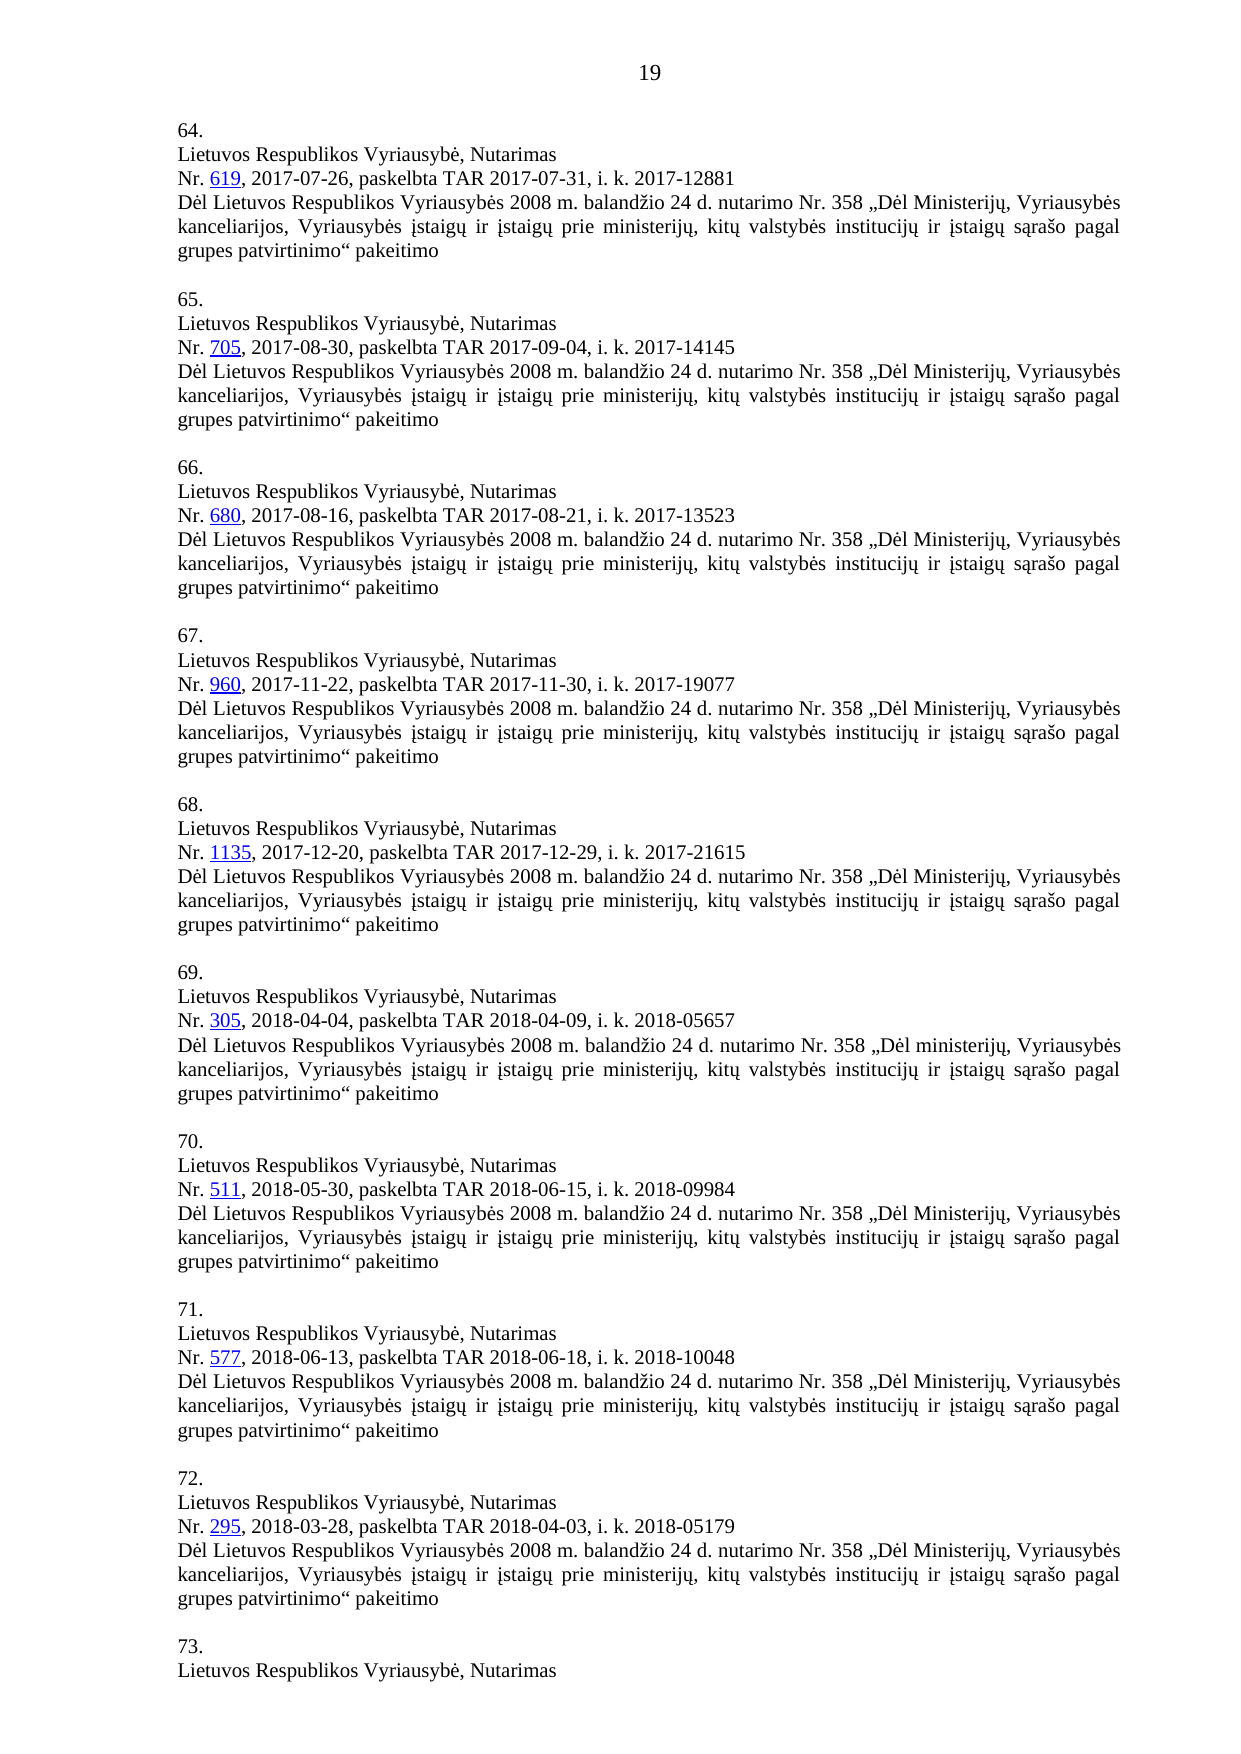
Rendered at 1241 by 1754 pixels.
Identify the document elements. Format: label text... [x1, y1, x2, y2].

text Lietuvos Respublikos Vyriausybė, Nutarimas [177, 816, 1122, 840]
text Dėl Lietuvos Respublikos Vyriausybės 2008 m. balandžio 24 d. nutarimo Nr. 358 „Dėl Ministerijų, Vyriausybės kanceliarijos, Vyriausybės įstaigų ir įstaigų prie ministerijų, kitų valstybės institucijų ir įstaigų sąrašo pagal grupes patvirtinimo“ pakeitimo [177, 190, 1122, 262]
text 68. [177, 792, 1122, 816]
text 66. [177, 455, 1122, 479]
text 73. [177, 1634, 1122, 1658]
text Nr. 577, 2018-06-13, paskelbta TAR 2018-06-18, i. k. 2018-10048 [177, 1345, 1122, 1369]
text Nr. 305, 2018-04-04, paskelbta TAR 2018-04-09, i. k. 2018-05657 [177, 1008, 1122, 1032]
text 67. [177, 623, 1122, 647]
text Dėl Lietuvos Respublikos Vyriausybės 2008 m. balandžio 24 d. nutarimo Nr. 358 „Dėl Ministerijų, Vyriausybės kanceliarijos, Vyriausybės įstaigų ir įstaigų prie ministerijų, kitų valstybės institucijų ir įstaigų sąrašo pagal grupes patvirtinimo“ pakeitimo [177, 1369, 1122, 1442]
text Nr. 960, 2017-11-22, paskelbta TAR 2017-11-30, i. k. 2017-19077 [177, 672, 1122, 696]
text Nr. 680, 2017-08-16, paskelbta TAR 2017-08-21, i. k. 2017-13523 [177, 503, 1122, 527]
text Nr. 295, 2018-03-28, paskelbta TAR 2018-04-03, i. k. 2018-05179 [177, 1514, 1122, 1538]
text 69. [177, 960, 1122, 984]
text Lietuvos Respublikos Vyriausybė, Nutarimas [177, 647, 1122, 672]
text Nr. 1135, 2017-12-20, paskelbta TAR 2017-12-29, i. k. 2017-21615 [177, 840, 1122, 864]
text Dėl Lietuvos Respublikos Vyriausybės 2008 m. balandžio 24 d. nutarimo Nr. 358 „Dėl Ministerijų, Vyriausybės kanceliarijos, Vyriausybės įstaigų ir įstaigų prie ministerijų, kitų valstybės institucijų ir įstaigų sąrašo pagal grupes patvirtinimo“ pakeitimo [177, 864, 1122, 936]
text Dėl Lietuvos Respublikos Vyriausybės 2008 m. balandžio 24 d. nutarimo Nr. 358 „Dėl Ministerijų, Vyriausybės kanceliarijos, Vyriausybės įstaigų ir įstaigų prie ministerijų, kitų valstybės institucijų ir įstaigų sąrašo pagal grupes patvirtinimo“ pakeitimo [177, 696, 1122, 768]
text Lietuvos Respublikos Vyriausybė, Nutarimas [177, 984, 1122, 1008]
text Lietuvos Respublikos Vyriausybė, Nutarimas [177, 142, 1122, 166]
text 72. [177, 1466, 1122, 1490]
text 65. [177, 287, 1122, 311]
text Dėl Lietuvos Respublikos Vyriausybės 2008 m. balandžio 24 d. nutarimo Nr. 358 „Dėl Ministerijų, Vyriausybės kanceliarijos, Vyriausybės įstaigų ir įstaigų prie ministerijų, kitų valstybės institucijų ir įstaigų sąrašo pagal grupes patvirtinimo“ pakeitimo [177, 359, 1122, 431]
text Dėl Lietuvos Respublikos Vyriausybės 2008 m. balandžio 24 d. nutarimo Nr. 358 „Dėl Ministerijų, Vyriausybės kanceliarijos, Vyriausybės įstaigų ir įstaigų prie ministerijų, kitų valstybės institucijų ir įstaigų sąrašo pagal grupes patvirtinimo“ pakeitimo [177, 1201, 1122, 1273]
text Lietuvos Respublikos Vyriausybė, Nutarimas [177, 311, 1122, 335]
text Lietuvos Respublikos Vyriausybė, Nutarimas [177, 1153, 1122, 1177]
text Nr. 511, 2018-05-30, paskelbta TAR 2018-06-15, i. k. 2018-09984 [177, 1177, 1122, 1201]
text Nr. 705, 2017-08-30, paskelbta TAR 2017-09-04, i. k. 2017-14145 [177, 335, 1122, 359]
text 71. [177, 1297, 1122, 1321]
text Lietuvos Respublikos Vyriausybė, Nutarimas [177, 1321, 1122, 1345]
text Lietuvos Respublikos Vyriausybė, Nutarimas [177, 1658, 1122, 1682]
text Lietuvos Respublikos Vyriausybė, Nutarimas [177, 479, 1122, 503]
text Nr. 619, 2017-07-26, paskelbta TAR 2017-07-31, i. k. 2017-12881 [177, 166, 1122, 190]
text Dėl Lietuvos Respublikos Vyriausybės 2008 m. balandžio 24 d. nutarimo Nr. 358 „Dėl Ministerijų, Vyriausybės kanceliarijos, Vyriausybės įstaigų ir įstaigų prie ministerijų, kitų valstybės institucijų ir įstaigų sąrašo pagal grupes patvirtinimo“ pakeitimo [177, 1538, 1122, 1610]
text 64. [177, 118, 1122, 142]
text Dėl Lietuvos Respublikos Vyriausybės 2008 m. balandžio 24 d. nutarimo Nr. 358 „Dėl ministerijų, Vyriausybės kanceliarijos, Vyriausybės įstaigų ir įstaigų prie ministerijų, kitų valstybės institucijų ir įstaigų sąrašo pagal grupes patvirtinimo“ pakeitimo [177, 1032, 1122, 1105]
text 70. [177, 1129, 1122, 1153]
text Dėl Lietuvos Respublikos Vyriausybės 2008 m. balandžio 24 d. nutarimo Nr. 358 „Dėl Ministerijų, Vyriausybės kanceliarijos, Vyriausybės įstaigų ir įstaigų prie ministerijų, kitų valstybės institucijų ir įstaigų sąrašo pagal grupes patvirtinimo“ pakeitimo [177, 527, 1122, 599]
text Lietuvos Respublikos Vyriausybė, Nutarimas [177, 1490, 1122, 1514]
